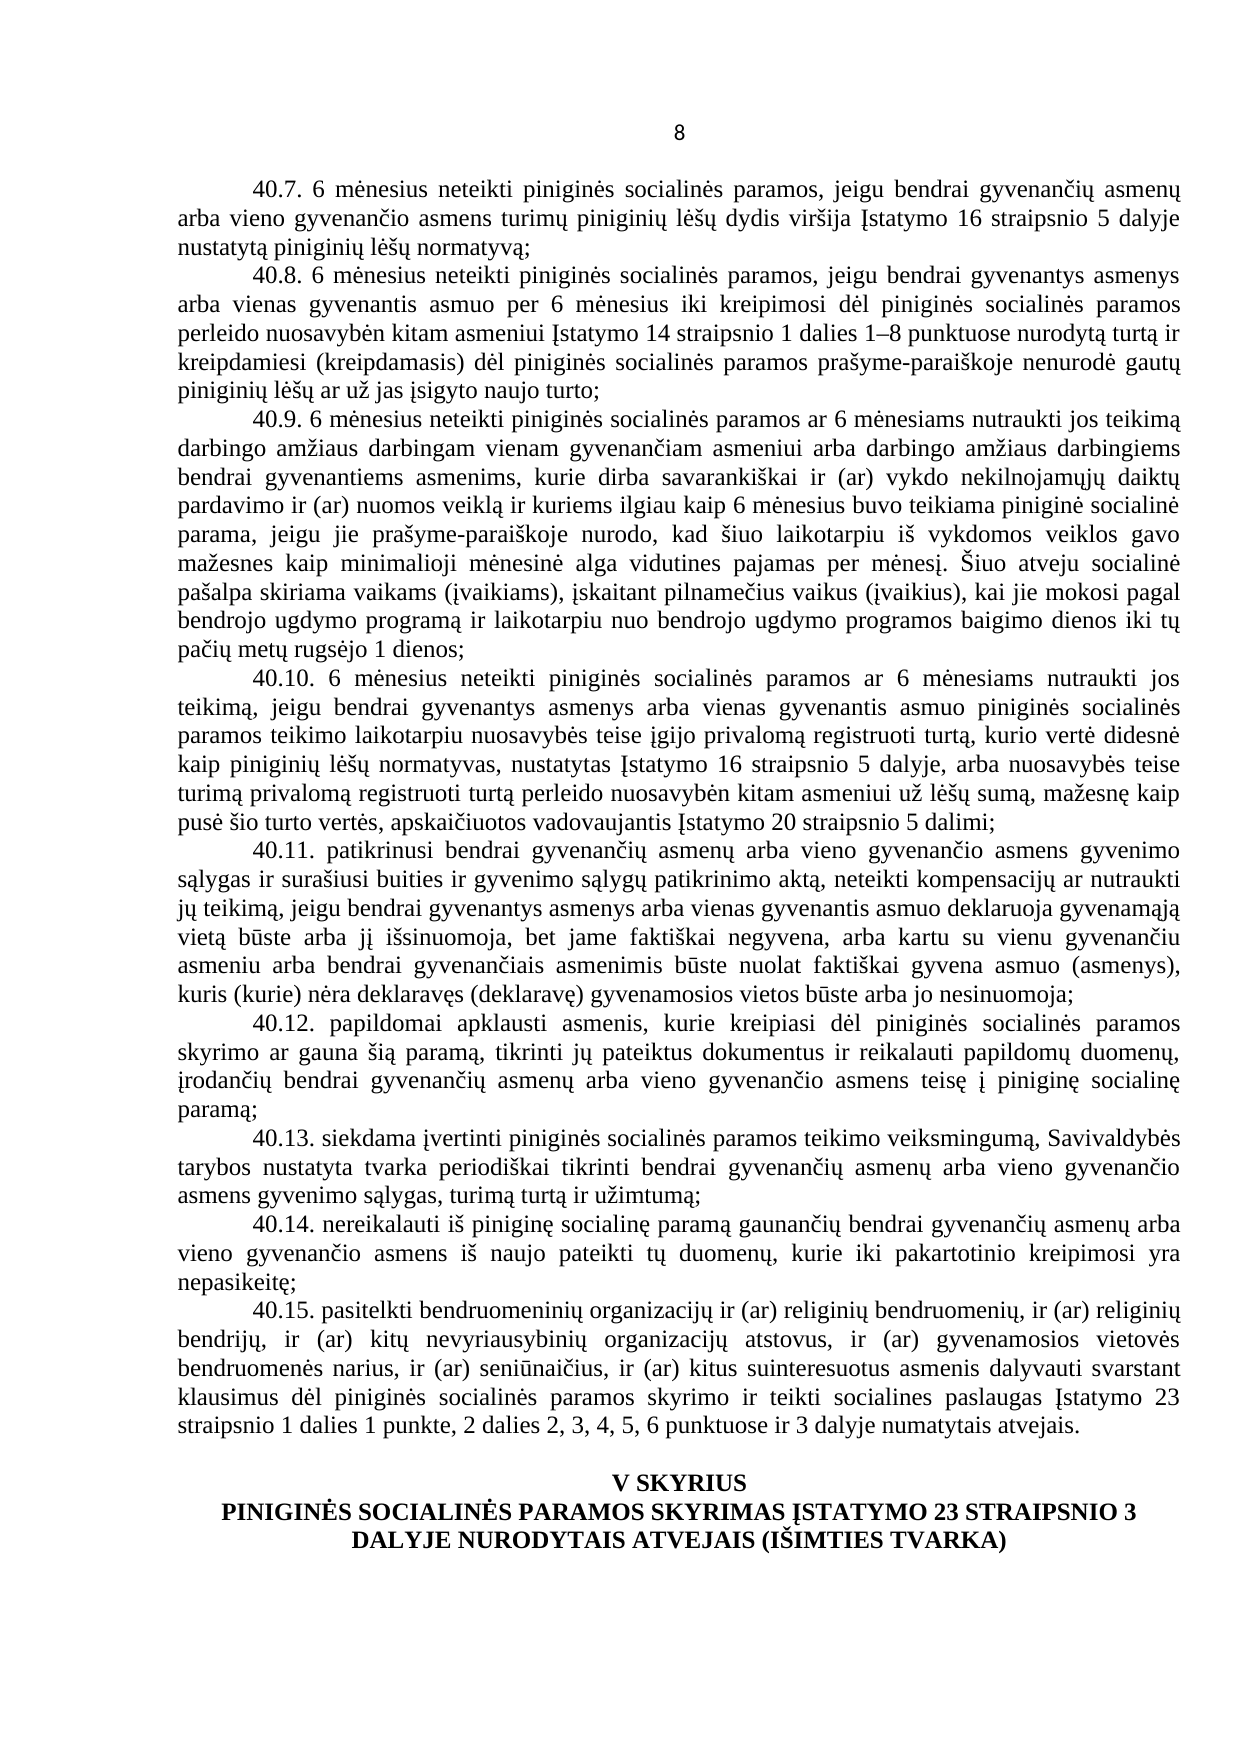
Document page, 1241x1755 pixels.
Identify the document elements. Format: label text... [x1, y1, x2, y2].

text 40.15. pasitelkti bendruomeninių organizacijų ir (ar) religinių bendruomenių, ir (ar) religinių bendrijų, ir (ar) kitų nevyriausybinių organizacijų atstovus, ir (ar) gyvenamosios vietovės bendruomenės narius, ir (ar) seniūnaičius, ir (ar) kitus suinteresuotus asmenis dalyvauti svarstant klausimus dėl piniginės socialinės paramos skyrimo ir teikti socialines paslaugas Įstatymo 23 straipsnio 1 dalies 1 punkte, 2 dalies 2, 3, 4, 5, 6 punktuose ir 3 dalyje numatytais atvejais. [177, 1295, 1181, 1439]
text 40.9. 6 mėnesius neteikti piniginės socialinės paramos ar 6 mėnesiams nutraukti jos teikimą darbingo amžiaus darbingam vienam gyvenančiam asmeniui arba darbingo amžiaus darbingiems bendrai gyvenantiems asmenims, kurie dirba savarankiškai ir (ar) vykdo nekilnojamųjų daiktų pardavimo ir (ar) nuomos veiklą ir kuriems ilgiau kaip 6 mėnesius buvo teikiama piniginė socialinė parama, jeigu jie prašyme-paraiškoje nurodo, kad šiuo laikotarpiu iš vykdomos veiklos gavo mažesnes kaip minimalioji mėnesinė alga vidutines pajamas per mėnesį. Šiuo atveju socialinė pašalpa skiriama vaikams (įvaikiams), įskaitant pilnamečius vaikus (įvaikius), kai jie mokosi pagal bendrojo ugdymo programą ir laikotarpiu nuo bendrojo ugdymo programos baigimo dienos iki tų pačių metų rugsėjo 1 dienos; [177, 404, 1181, 663]
text 40.12. papildomai apklausti asmenis, kurie kreipiasi dėl piniginės socialinės paramos skyrimo ar gauna šią paramą, tikrinti jų pateiktus dokumentus ir reikalauti papildomų duomenų, įrodančių bendrai gyvenančių asmenų arba vieno gyvenančio asmens teisę į piniginę socialinę paramą; [177, 1008, 1181, 1123]
text 40.7. 6 mėnesius neteikti piniginės socialinės paramos, jeigu bendrai gyvenančių asmenų arba vieno gyvenančio asmens turimų piniginių lėšų dydis viršija Įstatymo 16 straipsnio 5 dalyje nustatytą piniginių lėšų normatyvą; [177, 174, 1181, 260]
text 40.14. nereikalauti iš piniginę socialinę paramą gaunančių bendrai gyvenančių asmenų arba vieno gyvenančio asmens iš naujo pateikti tų duomenų, kurie iki pakartotinio kreipimosi yra nepasikeitę; [177, 1209, 1181, 1295]
text V SKYRIUS [177, 1468, 1181, 1497]
text 40.10. 6 mėnesius neteikti piniginės socialinės paramos ar 6 mėnesiams nutraukti jos teikimą, jeigu bendrai gyvenantys asmenys arba vienas gyvenantis asmuo piniginės socialinės paramos teikimo laikotarpiu nuosavybės teise įgijo privalomą registruoti turtą, kurio vertė didesnė kaip piniginių lėšų normatyvas, nustatytas Įstatymo 16 straipsnio 5 dalyje, arba nuosavybės teise turimą privalomą registruoti turtą perleido nuosavybėn kitam asmeniui už lėšų sumą, mažesnę kaip pusė šio turto vertės, apskaičiuotos vadovaujantis Įstatymo 20 straipsnio 5 dalimi; [177, 663, 1181, 835]
text PINIGINĖS SOCIALINĖS PARAMOS SKYRIMAS ĮSTATYMO 23 STRAIPSNIO 3 DALYJE NURODYTAIS ATVEJAIS (IŠIMTIES TVARKA) [177, 1497, 1181, 1554]
text 40.13. siekdama įvertinti piniginės socialinės paramos teikimo veiksmingumą, Savivaldybės tarybos nustatyta tvarka periodiškai tikrinti bendrai gyvenančių asmenų arba vieno gyvenančio asmens gyvenimo sąlygas, turimą turtą ir užimtumą; [177, 1123, 1181, 1209]
text 40.11. patikrinusi bendrai gyvenančių asmenų arba vieno gyvenančio asmens gyvenimo sąlygas ir surašiusi buities ir gyvenimo sąlygų patikrinimo aktą, neteikti kompensacijų ar nutraukti jų teikimą, jeigu bendrai gyvenantys asmenys arba vienas gyvenantis asmuo deklaruoja gyvenamąją vietą būste arba jį išsinuomoja, bet jame faktiškai negyvena, arba kartu su vienu gyvenančiu asmeniu arba bendrai gyvenančiais asmenimis būste nuolat faktiškai gyvena asmuo (asmenys), kuris (kurie) nėra deklaravęs (deklaravę) gyvenamosios vietos būste arba jo nesinuomoja; [177, 835, 1181, 1008]
text 40.8. 6 mėnesius neteikti piniginės socialinės paramos, jeigu bendrai gyvenantys asmenys arba vienas gyvenantis asmuo per 6 mėnesius iki kreipimosi dėl piniginės socialinės paramos perleido nuosavybėn kitam asmeniui Įstatymo 14 straipsnio 1 dalies 1–8 punktuose nurodytą turtą ir kreipdamiesi (kreipdamasis) dėl piniginės socialinės paramos prašyme-paraiškoje nenurodė gautų piniginių lėšų ar už jas įsigyto naujo turto; [177, 260, 1181, 404]
